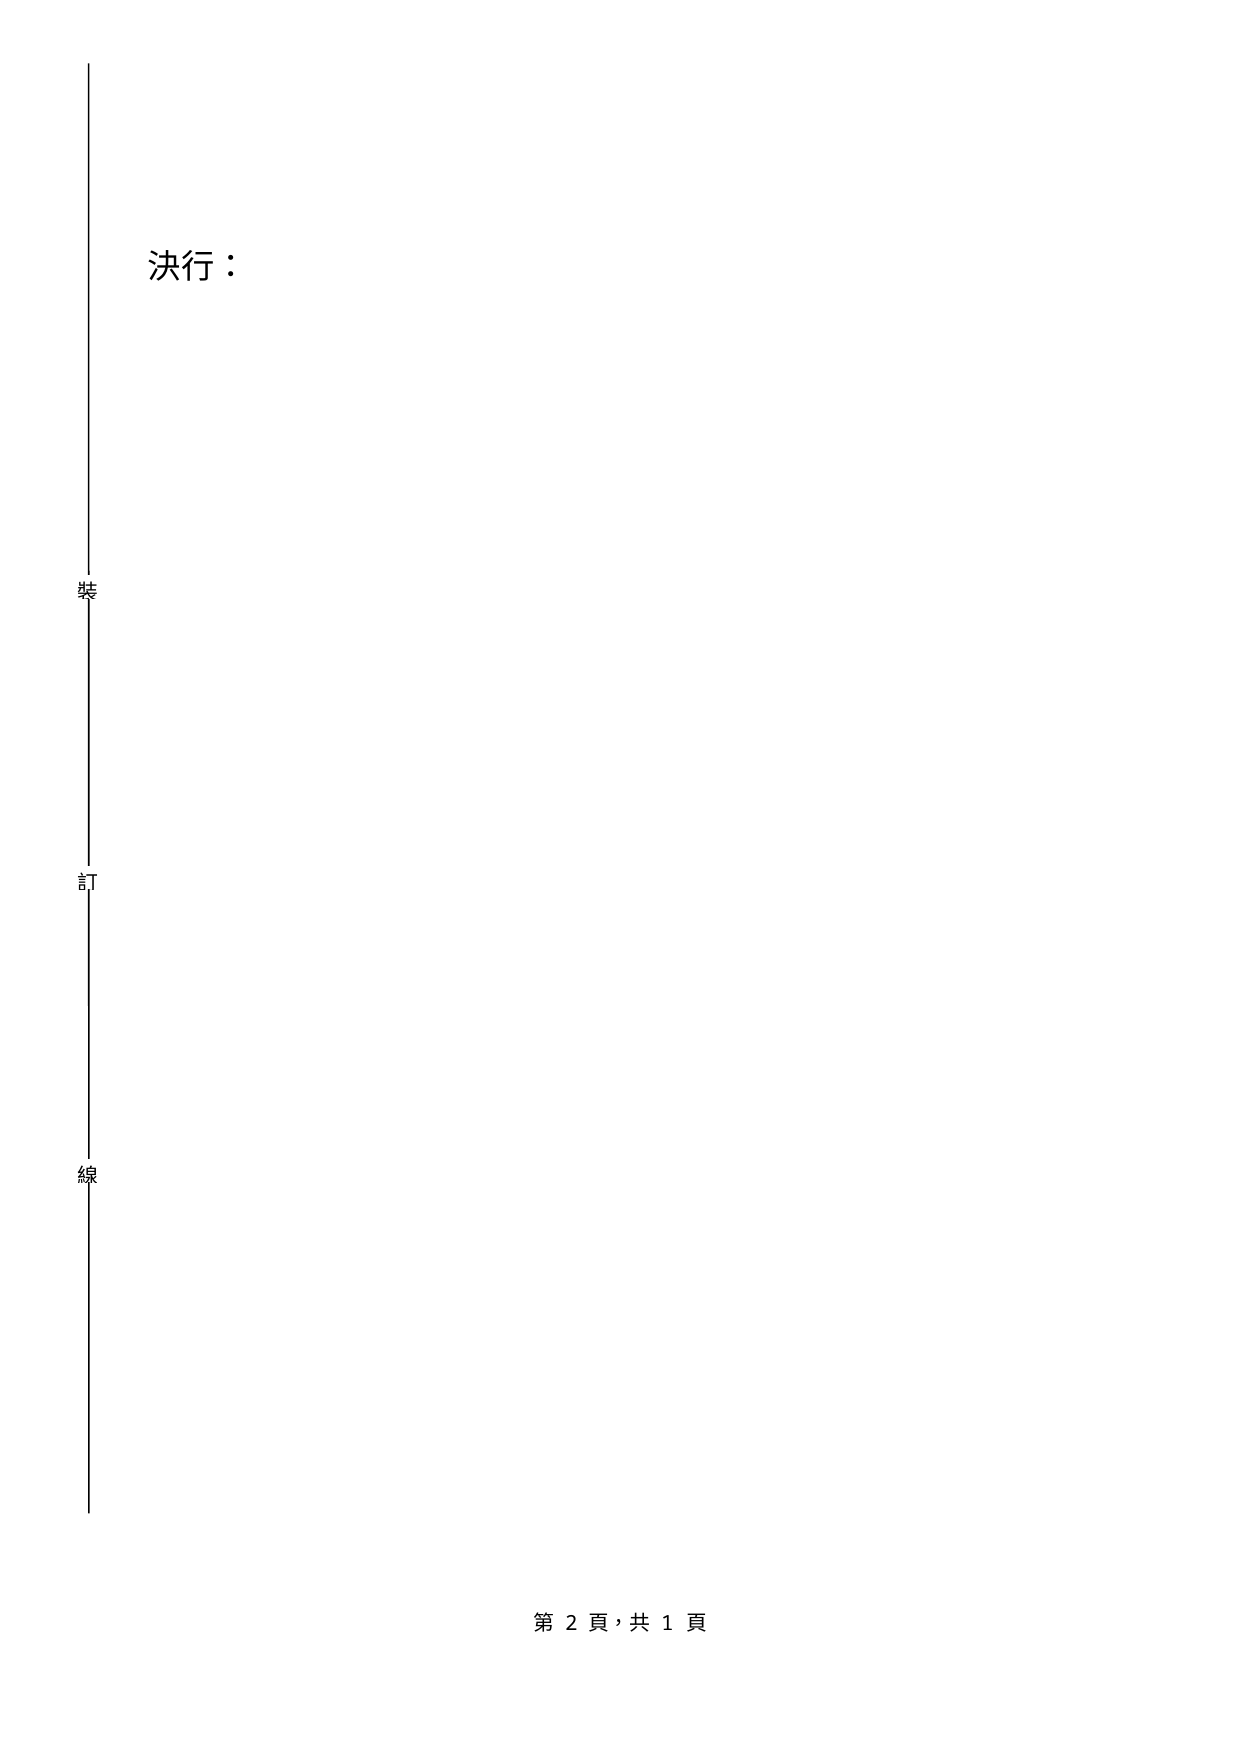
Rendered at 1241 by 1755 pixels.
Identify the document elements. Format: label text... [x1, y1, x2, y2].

text 決行： [148, 222, 1093, 285]
